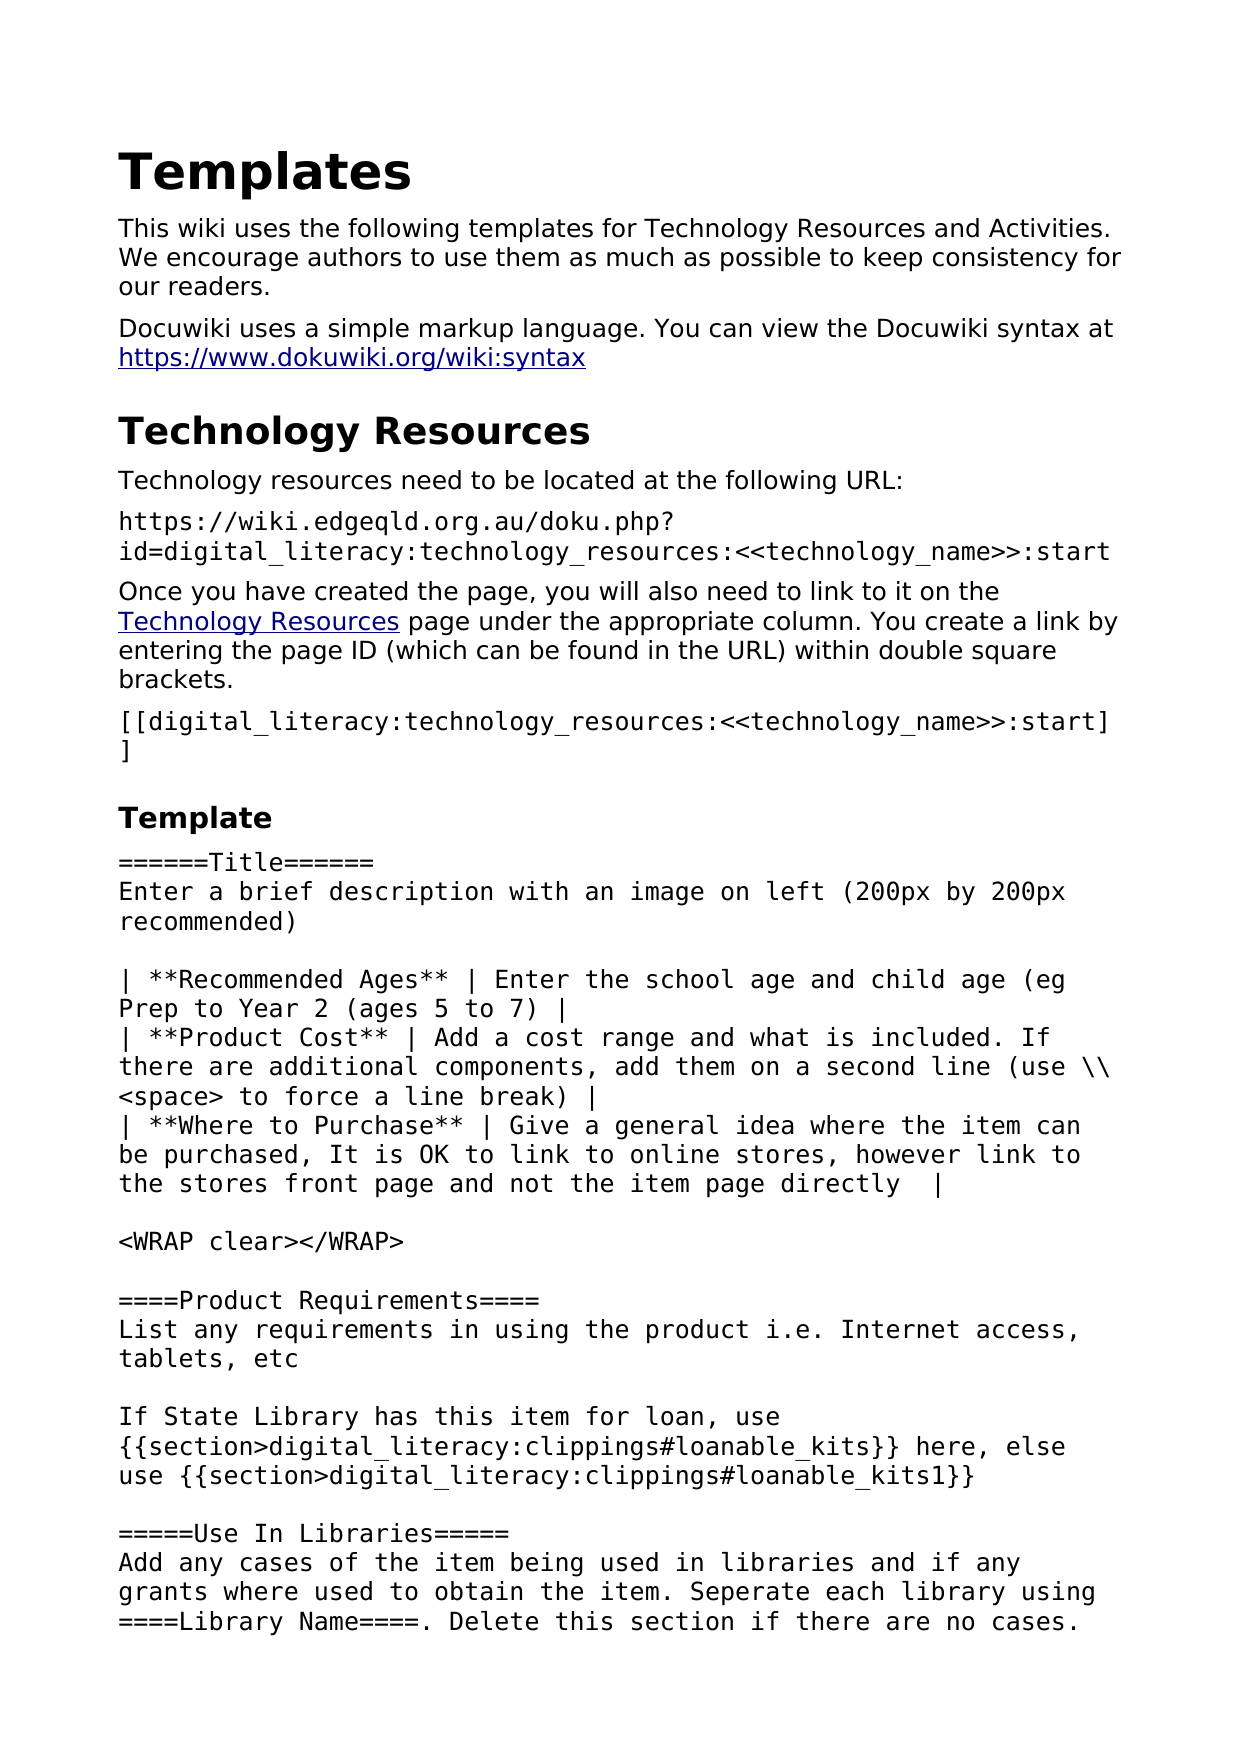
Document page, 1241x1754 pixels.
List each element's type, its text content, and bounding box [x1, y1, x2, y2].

text This wiki uses the following templates for Technology Resources and Activities. We encourage authors to use them as much as possible to keep consistency for our readers. [118, 214, 1122, 301]
text Technology resources need to be located at the following URL: [118, 466, 1122, 495]
subtitle Templates [118, 143, 1122, 201]
text [[digital_literacy:technology_resources:<<technology_name>>:start]] [118, 707, 1122, 765]
text Once you have created the page, you will also need to link to it on the Technology Resources page under the appropriate column. You create a link by entering the page ID (which can be found in the URL) within double square brackets. [118, 578, 1122, 694]
text https://wiki.edgeqld.org.au/doku.php?id=digital_literacy:technology_resources:<<technology_name>>:start [118, 507, 1122, 566]
text ======Title====== Enter a brief description with an image on left (200px by 200px recommended) | **Recommended Ages** | Enter the school age and child age (eg Prep to Year 2 (ages 5 to 7) | | **Product Cost** | Add a cost range and what is included. If there are additional components, add them on a second line (use \\<space> to force a line break) | | **Where to Purchase** | Give a general idea where the item can be purchased, It is OK to link to online stores, however link to the stores front page and not the item page directly | <WRAP clear></WRAP> ====Product Requirements==== List any requirements in using the product i.e. Internet access, tablets, etc If State Library has this item for loan, use {{section>digital_literacy:clippings#loanable_kits}} here, else use {{section>digital_literacy:clippings#loanable_kits1}} =====Use In Libraries===== Add any cases of the item being used in libraries and if any grants where used to obtain the item. Seperate each library using ====Library Name====. Delete this section if there are no cases. [118, 848, 1122, 1636]
subtitle Technology Resources [118, 410, 1122, 453]
text Docuwiki uses a simple markup language. You can view the Docuwiki syntax at https://www.dokuwiki.org/wiki:syntax [118, 314, 1122, 372]
subtitle Template [118, 802, 1122, 836]
